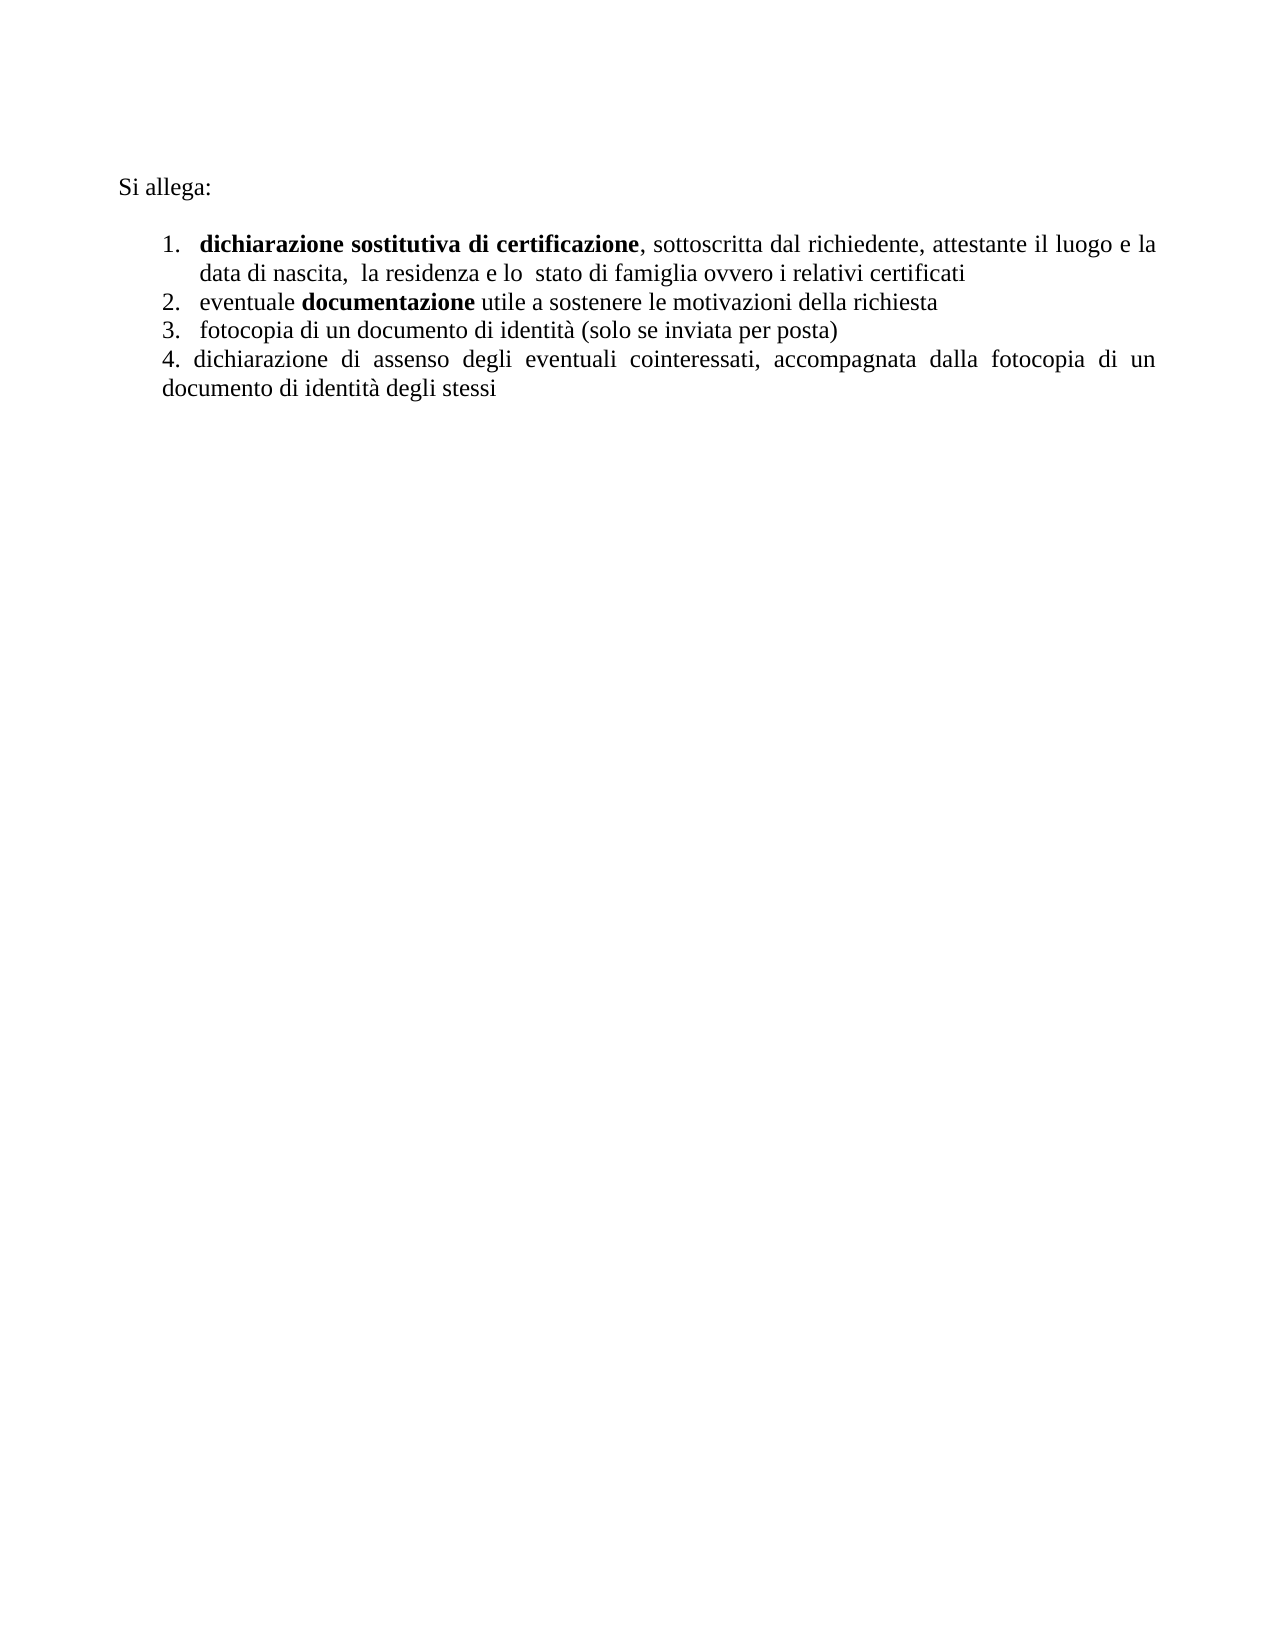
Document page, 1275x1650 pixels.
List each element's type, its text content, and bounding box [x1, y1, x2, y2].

text 4. dichiarazione di assenso degli eventuali cointeressati, accompagnata dalla fotocopia di un documento di identità degli stessi [162, 344, 1157, 402]
list dichiarazione sostitutiva di certificazione, sottoscritta dal richiedente, attestante il luogo e la data di nascita, la residenza e lo stato di famiglia ovvero i relativi certificati [162, 229, 1157, 287]
list fotocopia di un documento di identità (solo se inviata per posta) [162, 315, 1157, 344]
text Si allega: [118, 172, 1157, 200]
list eventuale documentazione utile a sostenere le motivazioni della richiesta [162, 287, 1157, 315]
